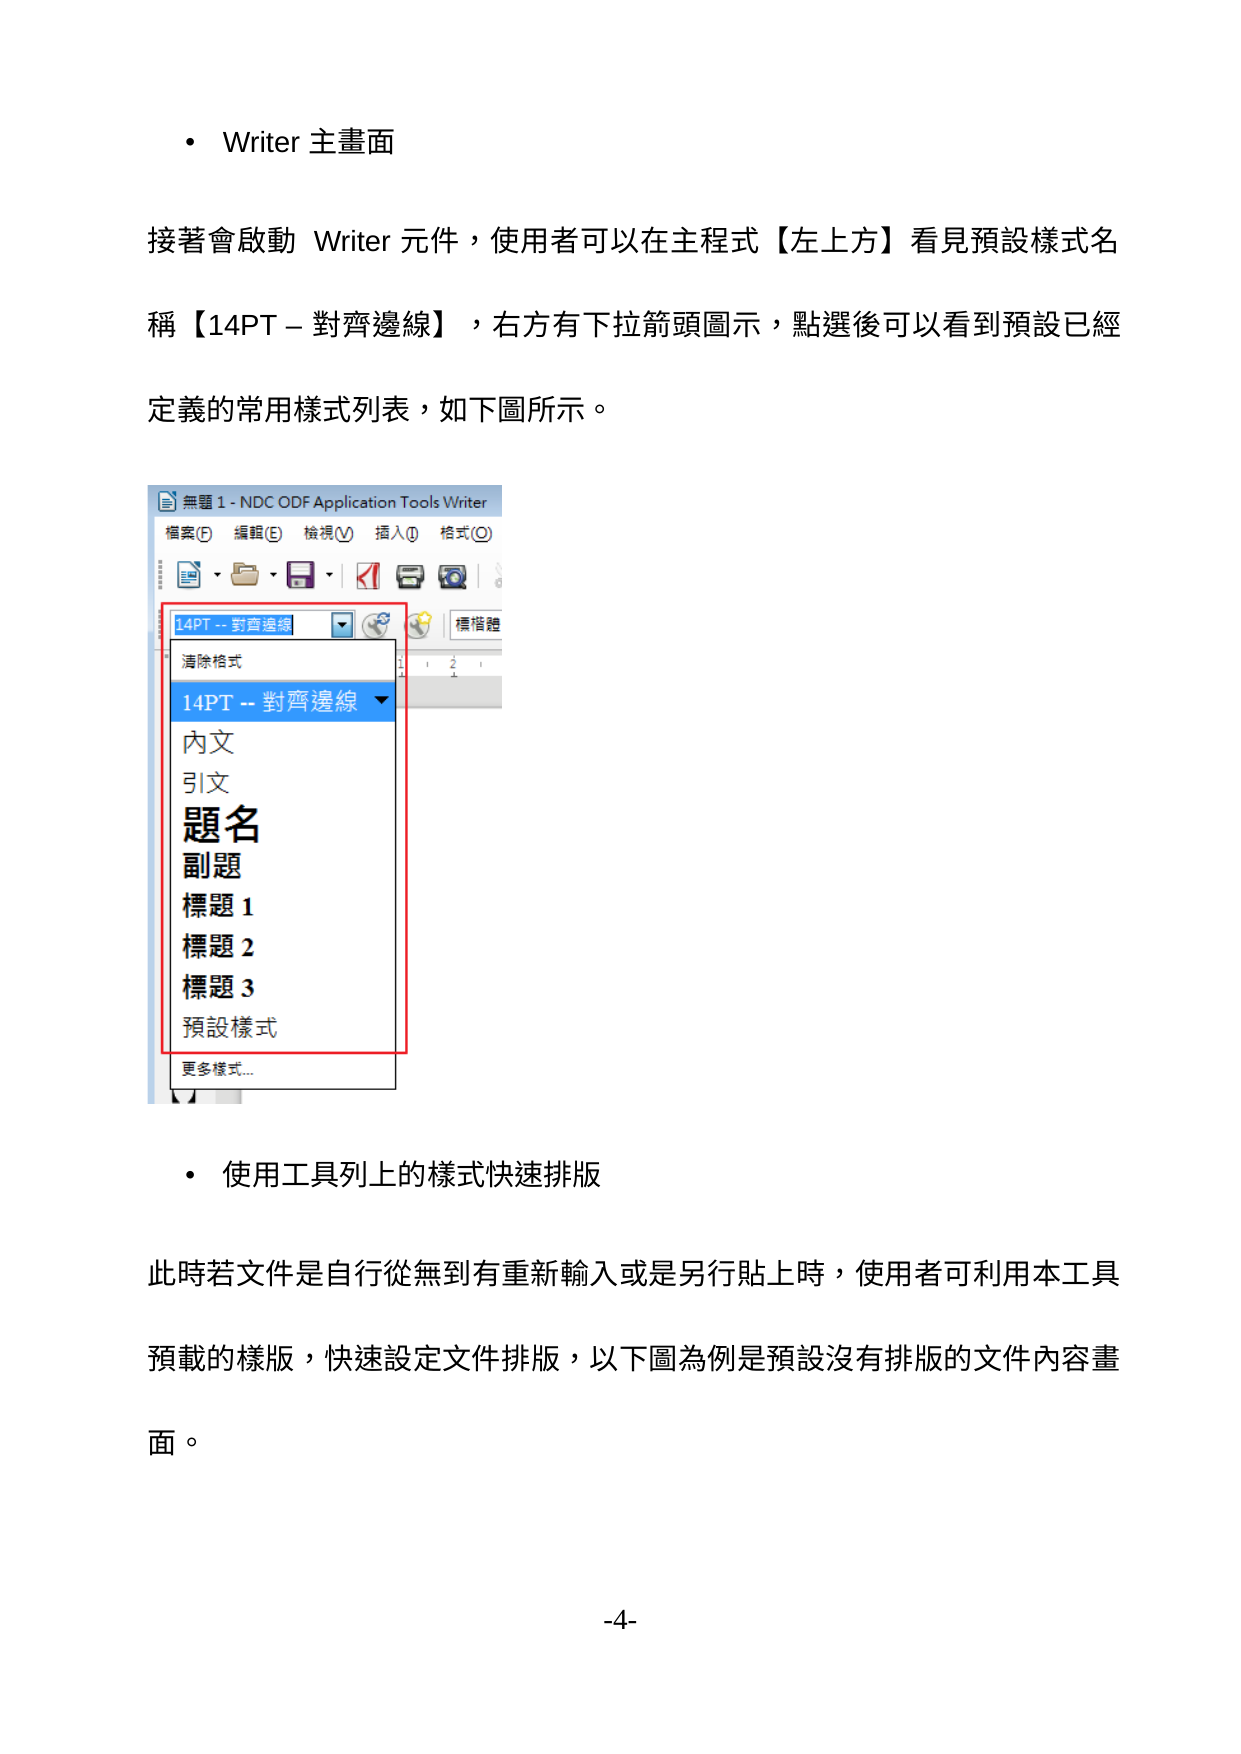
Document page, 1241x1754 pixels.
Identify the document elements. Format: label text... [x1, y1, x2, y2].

picture [147, 485, 502, 1104]
list Writer 主畫面 [185, 118, 1122, 160]
list 使用工具列上的樣式快速排版 [185, 1151, 1122, 1194]
text 接著會啟動 Writer 元件，使用者可以在主程式【左上方】看見預設樣式名稱【14PT – 對齊邊線】，右方有下拉箭頭圖示，點選後可以看到預設已經定義的常用樣式列表，如下圖所示。 [148, 217, 1122, 429]
text 此時若文件是自行從無到有重新輸入或是另行貼上時，使用者可利用本工具預載的樣版，快速設定文件排版，以下圖為例是預設沒有排版的文件內容畫面。 [148, 1251, 1122, 1462]
